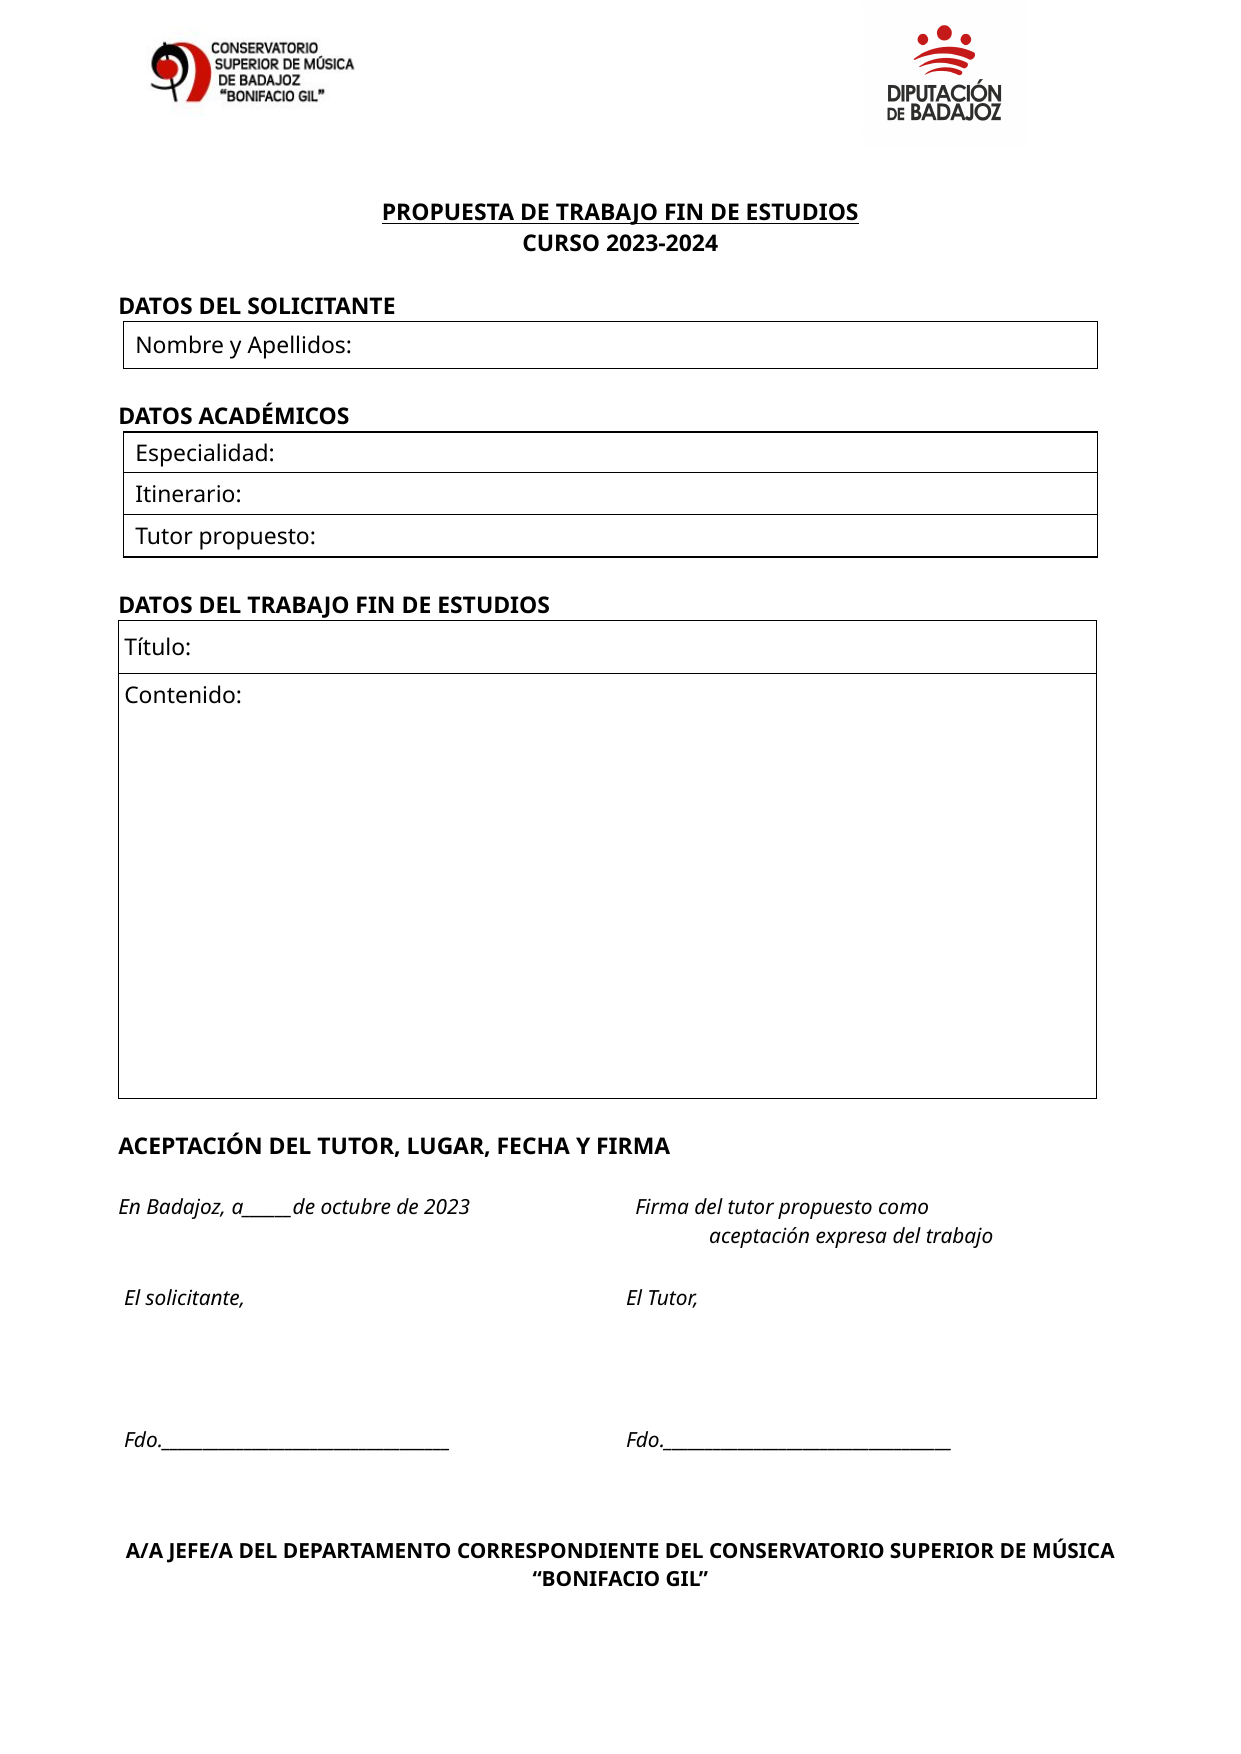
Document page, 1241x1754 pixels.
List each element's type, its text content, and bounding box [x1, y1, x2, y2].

text CURSO 2023-2024 [118, 227, 1122, 258]
text A/A JEFE/A DEL DEPARTAMENTO CORRESPONDIENTE DEL CONSERVATORIO SUPERIOR DE MÚSICA “BONIFACIO GIL” [118, 1536, 1122, 1593]
text En Badajoz, a______de octubre de 2023 Firma del tutor propuesto como aceptación expresa del trabajo [118, 1192, 1122, 1249]
table_header El solicitante, Fdo.___________________________________ [118, 1278, 620, 1479]
table_header El Tutor, Fdo.___________________________________ [620, 1278, 1122, 1479]
text DATOS ACADÉMICOS [118, 400, 1122, 431]
picture [862, 0, 1026, 146]
text ACEPTACIÓN DEL TUTOR, LUGAR, FECHA Y FIRMA [118, 1130, 1122, 1161]
table_header Título: [119, 621, 1096, 673]
picture [138, 28, 368, 116]
text PROPUESTA DE TRABAJO FIN DE ESTUDIOS [118, 196, 1122, 227]
table_cell Tutor propuesto: [124, 515, 1097, 556]
table_cell Itinerario: [124, 473, 1097, 514]
text DATOS DEL TRABAJO FIN DE ESTUDIOS [118, 589, 1122, 620]
text DATOS DEL SOLICITANTE [118, 290, 1122, 321]
table_header Especialidad: [124, 433, 1097, 472]
table_cell Contenido: [119, 674, 1096, 1098]
table_header Nombre y Apellidos: [124, 322, 1097, 368]
